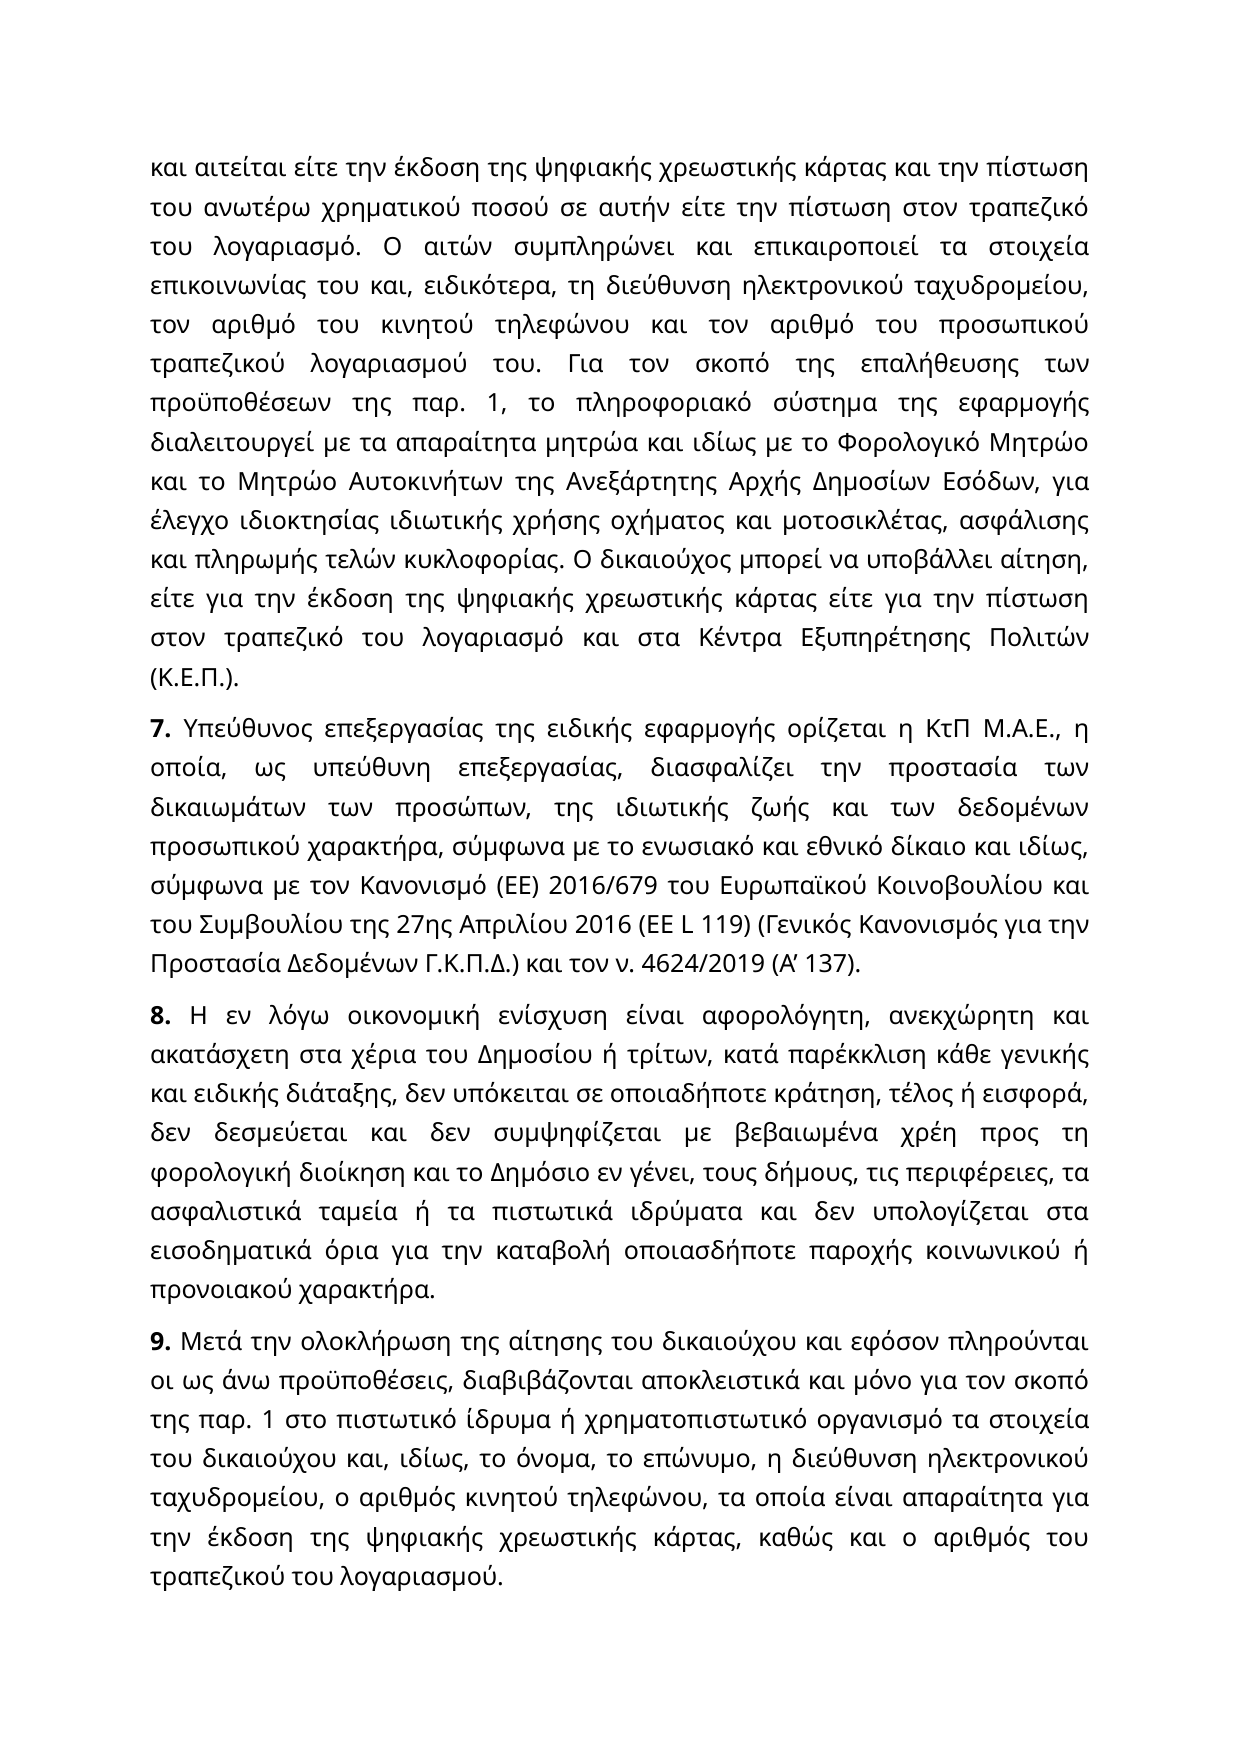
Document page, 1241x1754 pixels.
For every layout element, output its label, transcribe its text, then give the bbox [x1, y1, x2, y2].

text και αιτείται είτε την έκδοση της ψηφιακής χρεωστικής κάρτας και την πίστωση του ανωτέρω χρηματικού ποσού σε αυτήν είτε την πίστωση στον τραπεζικό του λογαριασμό. Ο αιτών συμπληρώνει και επικαιροποιεί τα στοιχεία επικοινωνίας του και, ειδικότερα, τη διεύθυνση ηλεκτρονικού ταχυδρομείου, τον αριθμό του κινητού τηλεφώνου και τον αριθμό του προσωπικού τραπεζικού λογαριασμού του. Για τον σκοπό της επαλήθευσης των προϋποθέσεων της παρ. 1, το πληροφοριακό σύστημα της εφαρμογής διαλειτουργεί με τα απαραίτητα μητρώα και ιδίως με το Φορολογικό Μητρώο και το Μητρώο Αυτοκινήτων της Ανεξάρτητης Αρχής Δημοσίων Εσόδων, για έλεγχο ιδιοκτησίας ιδιωτικής χρήσης οχήματος και μοτοσικλέτας, ασφάλισης και πληρωμής τελών κυκλοφορίας. Ο δικαιούχος μπορεί να υποβάλλει αίτηση, είτε για την έκδοση της ψηφιακής χρεωστικής κάρτας είτε για την πίστωση στον τραπεζικό του λογαριασμό και στα Κέντρα Εξυπηρέτησης Πολιτών (Κ.Ε.Π.). [150, 150, 1090, 693]
text 8. Η εν λόγω οικονομική ενίσχυση είναι αφορολόγητη, ανεκχώρητη και ακατάσχετη στα χέρια του Δημοσίου ή τρίτων, κατά παρέκκλιση κάθε γενικής και ειδικής διάταξης, δεν υπόκειται σε οποιαδήποτε κράτηση, τέλος ή εισφορά, δεν δεσμεύεται και δεν συμψηφίζεται με βεβαιωμένα χρέη προς τη φορολογική διοίκηση και το Δημόσιο εν γένει, τους δήμους, τις περιφέρειες, τα ασφαλιστικά ταμεία ή τα πιστωτικά ιδρύματα και δεν υπολογίζεται στα εισοδηματικά όρια για την καταβολή οποιασδήποτε παροχής κοινωνικού ή προνοιακού χαρακτήρα. [150, 997, 1090, 1306]
text 7. Υπεύθυνος επεξεργασίας της ειδικής εφαρμογής ορίζεται η ΚτΠ Μ.Α.Ε., η οποία, ως υπεύθυνη επεξεργασίας, διασφαλίζει την προστασία των δικαιωμάτων των προσώπων, της ιδιωτικής ζωής και των δεδομένων προσωπικού χαρακτήρα, σύμφωνα με το ενωσιακό και εθνικό δίκαιο και ιδίως, σύμφωνα με τον Κανονισμό (ΕΕ) 2016/679 του Ευρωπαϊκού Κοινοβουλίου και του Συμβουλίου της 27ης Απριλίου 2016 (ΕΕ L 119) (Γενικός Κανονισμός για την Προστασία Δεδομένων Γ.Κ.Π.Δ.) και τον ν. 4624/2019 (Α’ 137). [150, 711, 1090, 980]
text 9. Μετά την ολοκλήρωση της αίτησης του δικαιούχου και εφόσον πληρούνται οι ως άνω προϋποθέσεις, διαβιβάζονται αποκλειστικά και μόνο για τον σκοπό της παρ. 1 στο πιστωτικό ίδρυμα ή χρηματοπιστωτικό οργανισμό τα στοιχεία του δικαιούχου και, ιδίως, το όνομα, το επώνυμο, η διεύθυνση ηλεκτρονικού ταχυδρομείου, ο αριθμός κινητού τηλεφώνου, τα οποία είναι απαραίτητα για την έκδοση της ψηφιακής χρεωστικής κάρτας, καθώς και ο αριθμός του τραπεζικού του λογαριασμού. [150, 1323, 1090, 1592]
